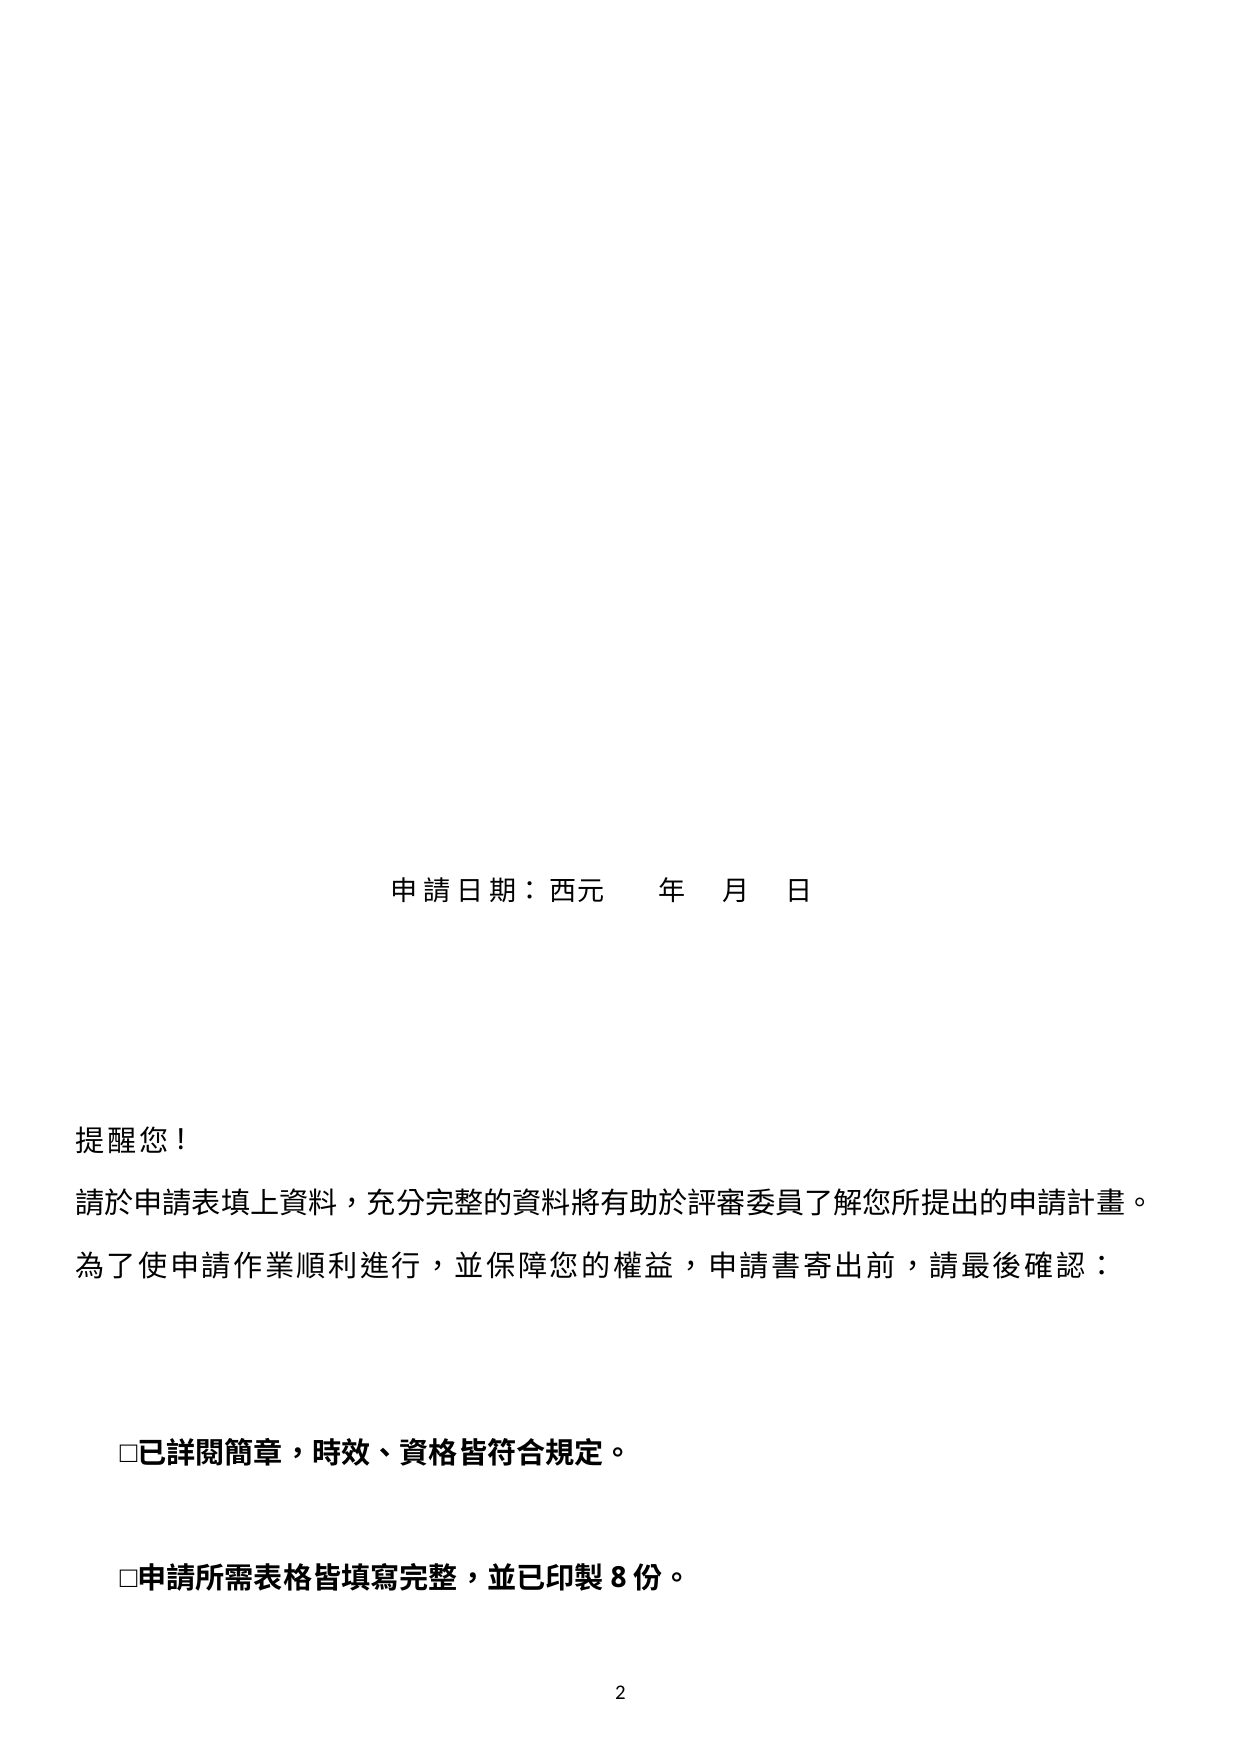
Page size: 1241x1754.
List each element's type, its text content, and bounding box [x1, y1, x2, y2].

text 請於申請表填上資料，充分完整的資料將有助於評審委員了解您所提出的申請計畫。為了使申請作業順利進行，並保障您的權益，申請書寄出前，請最後確認： [75, 1159, 1165, 1284]
text 申 請 日 期： 西元 年 月 日 [37, 847, 1165, 909]
text □申請所需表格皆填寫完整，並已印製8份。 [119, 1534, 1165, 1597]
text □已詳閱簡章，時效、資格皆符合規定。 [119, 1409, 1165, 1472]
text 提醒您! [75, 1097, 1165, 1159]
